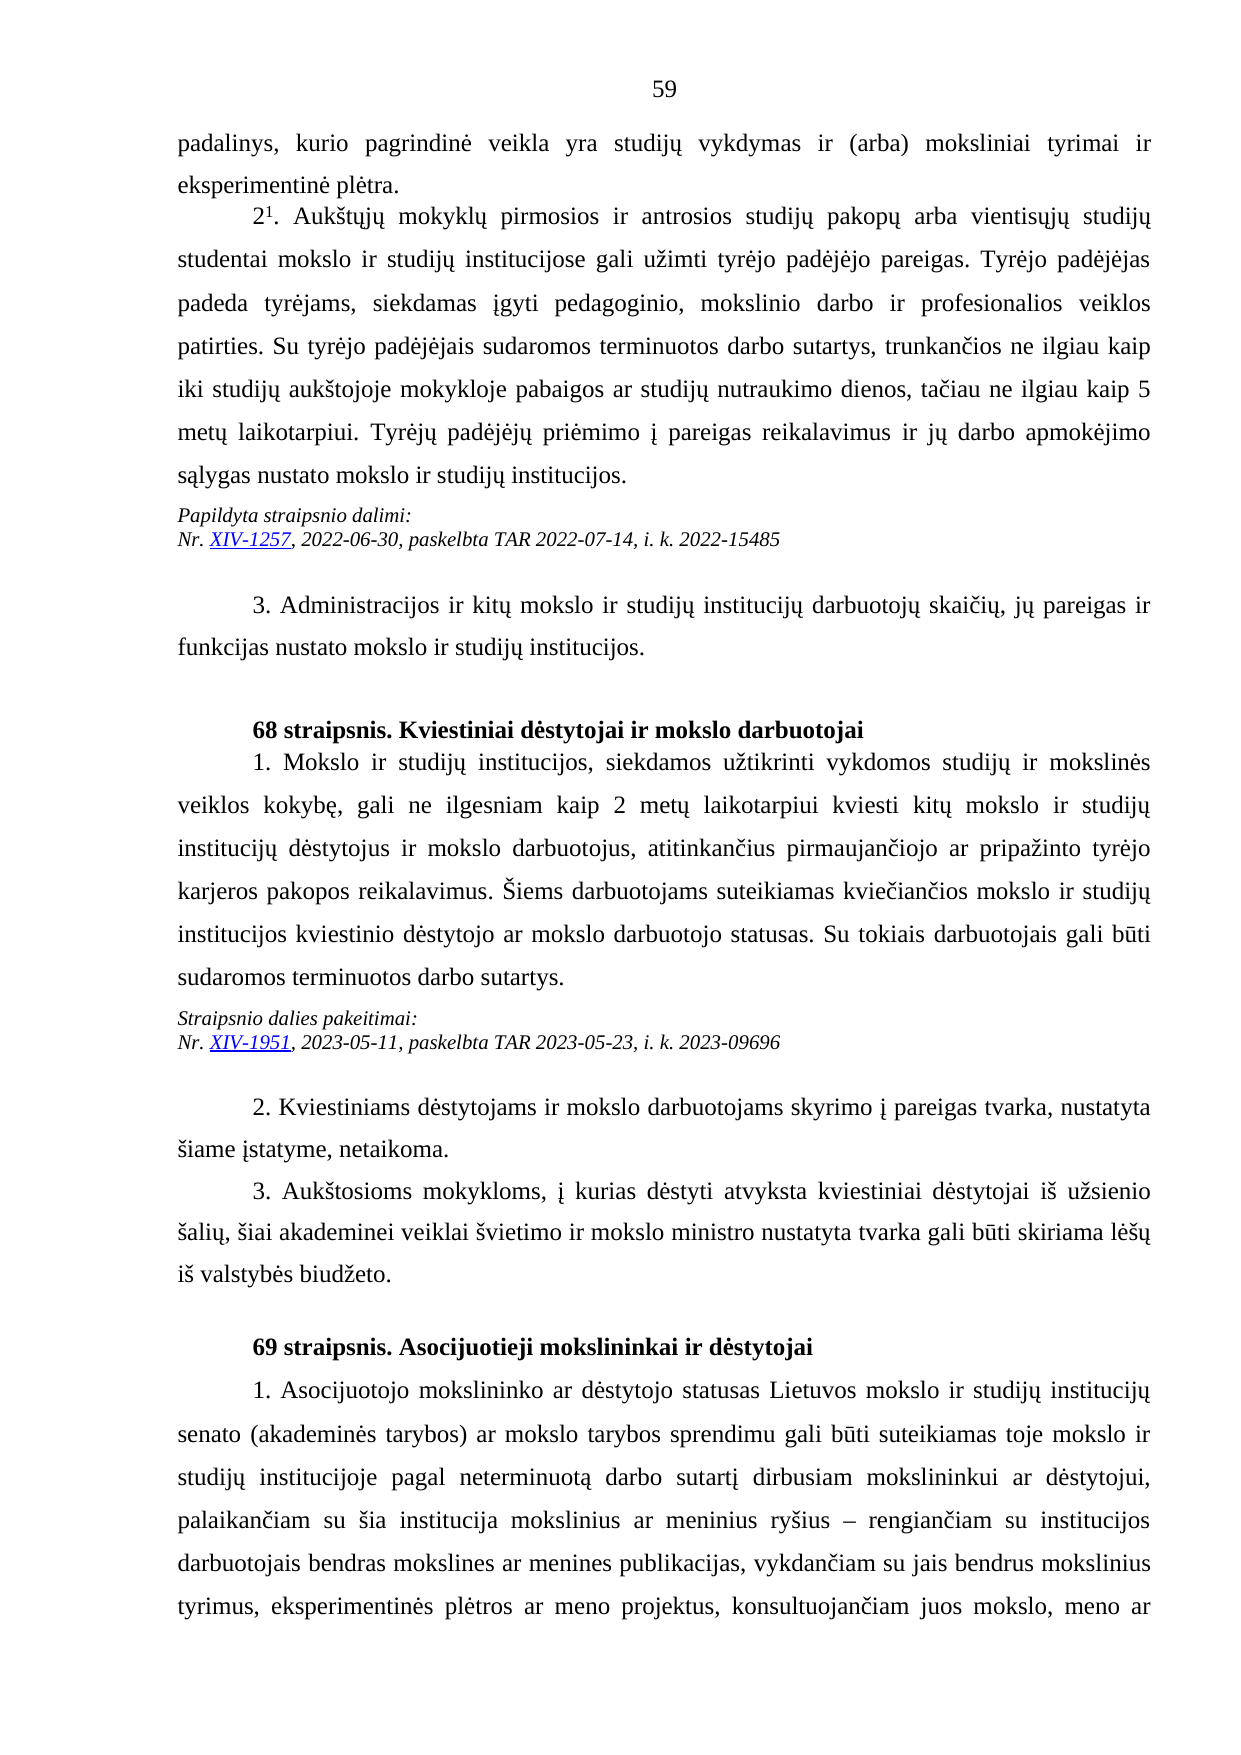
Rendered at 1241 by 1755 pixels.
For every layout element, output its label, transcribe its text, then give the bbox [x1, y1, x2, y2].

text 68 straipsnis. Kviestiniai dėstytojai ir mokslo darbuotojai [177, 705, 1152, 747]
text Nr. XIV-1257, 2022-06-30, paskelbta TAR 2022-07-14, i. k. 2022-15485 [177, 527, 1152, 551]
text 1. Mokslo ir studijų institucijos, siekdamos užtikrinti vykdomos studijų ir mokslinės veiklos kokybę, gali ne ilgesniam kaip 2 metų laikotarpiui kviesti kitų mokslo ir studijų institucijų dėstytojus ir mokslo darbuotojus, atitinkančius pirmaujančiojo ar pripažinto tyrėjo karjeros pakopos reikalavimus. Šiems darbuotojams suteikiamas kviečiančios mokslo ir studijų institucijos kviestinio dėstytojo ar mokslo darbuotojo statusas. Su tokiais darbuotojais gali būti sudaromos terminuotos darbo sutartys. [177, 747, 1152, 991]
text 1. Asocijuotojo mokslininko ar dėstytojo statusas Lietuvos mokslo ir studijų institucijų senato (akademinės tarybos) ar mokslo tarybos sprendimu gali būti suteikiamas toje mokslo ir studijų institucijoje pagal neterminuotą darbo sutartį dirbusiam mokslininkui ar dėstytojui, palaikančiam su šia institucija mokslinius ar meninius ryšius – rengiančiam su institucijos darbuotojais bendras mokslines ar menines publikacijas, vykdančiam su jais bendrus mokslinius tyrimus, eksperimentinės plėtros ar meno projektus, konsultuojančiam juos mokslo, meno ar [177, 1376, 1152, 1620]
text 3. Aukštosioms mokykloms, į kurias dėstyti atvyksta kviestiniai dėstytojai iš užsienio šalių, šiai akademinei veiklai švietimo ir mokslo ministro nustatyta tvarka gali būti skiriama lėšų iš valstybės biudžeto. [177, 1166, 1152, 1291]
text padalinys, kurio pagrindinė veikla yra studijų vykdymas ir (arba) moksliniai tyrimai ir eksperimentinė plėtra. [177, 118, 1152, 201]
text 21. Aukštųjų mokyklų pirmosios ir antrosios studijų pakopų arba vientisųjų studijų studentai mokslo ir studijų institucijose gali užimti tyrėjo padėjėjo pareigas. Tyrėjo padėjėjas padeda tyrėjams, siekdamas įgyti pedagoginio, mokslinio darbo ir profesionalios veiklos patirties. Su tyrėjo padėjėjais sudaromos terminuotos darbo sutartys, trunkančios ne ilgiau kaip iki studijų aukštojoje mokykloje pabaigos ar studijų nutraukimo dienos, tačiau ne ilgiau kaip 5 metų laikotarpiui. Tyrėjų padėjėjų priėmimo į pareigas reikalavimus ir jų darbo apmokėjimo sąlygas nustato mokslo ir studijų institucijos. [177, 201, 1152, 489]
text Papildyta straipsnio dalimi: [177, 503, 1152, 527]
text 69 straipsnis. Asocijuotieji mokslininkai ir dėstytojai [177, 1332, 1152, 1361]
text Straipsnio dalies pakeitimai: [177, 1006, 1152, 1030]
text 3. Administracijos ir kitų mokslo ir studijų institucijų darbuotojų skaičių, jų pareigas ir funkcijas nustato mokslo ir studijų institucijos. [177, 580, 1152, 663]
text 2. Kviestiniams dėstytojams ir mokslo darbuotojams skyrimo į pareigas tvarka, nustatyta šiame įstatyme, netaikoma. [177, 1082, 1152, 1166]
text Nr. XIV-1951, 2023-05-11, paskelbta TAR 2023-05-23, i. k. 2023-09696 [177, 1030, 1152, 1054]
